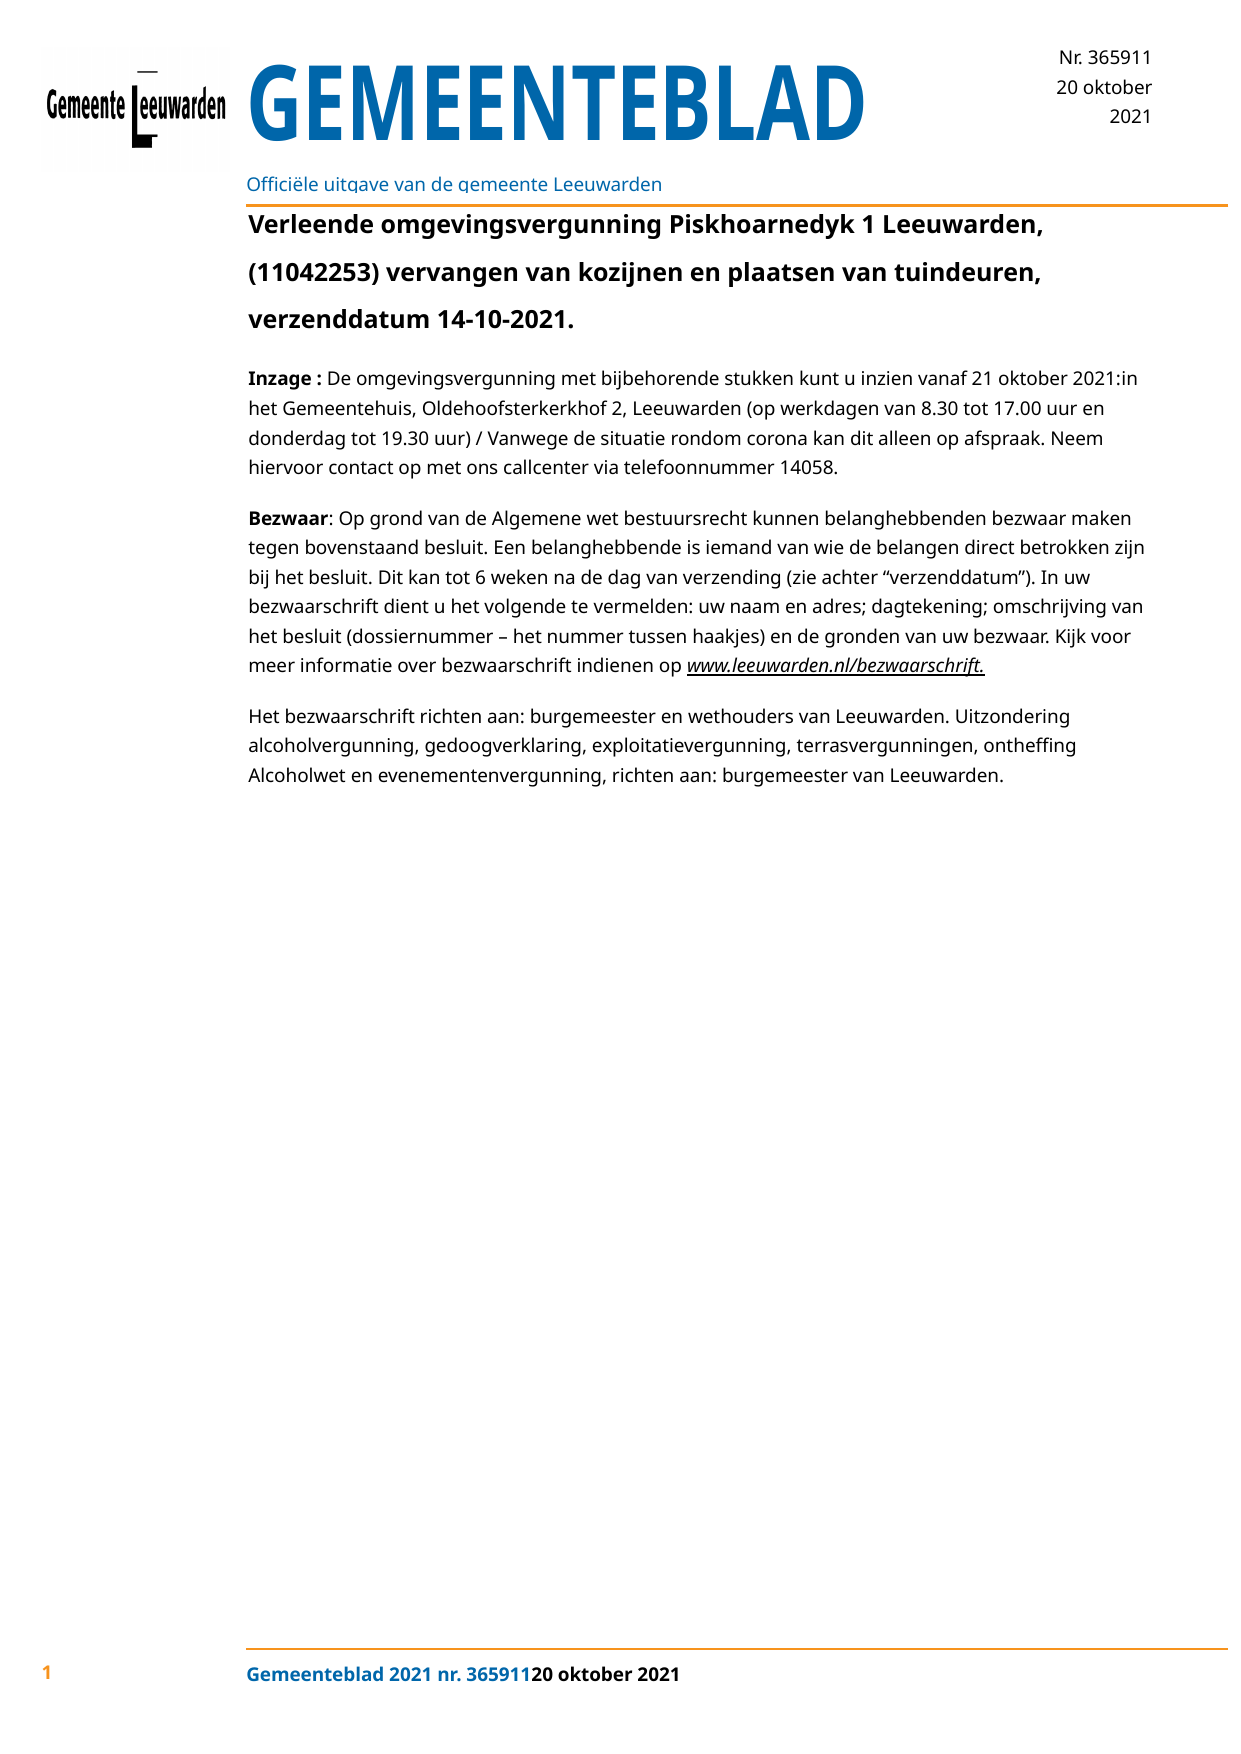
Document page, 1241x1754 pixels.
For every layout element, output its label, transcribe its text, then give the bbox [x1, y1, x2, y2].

picture [41, 47, 231, 172]
text Verleende omgevingsvergunning Piskhoarnedyk 1 Leeuwarden, (11042253) vervangen van kozijnen en plaatsen van tuindeuren, verzenddatum 14-10-2021. [248, 207, 1152, 336]
text Het bezwaarschrift richten aan: burgemeester en wethouders van Leeuwarden. Uitzondering alcoholvergunning, gedoogverklaring, exploitatievergunning, terrasvergunningen, ontheffing Alcoholwet en evenementenvergunning, richten aan: burgemeester van Leeuwarden. [248, 703, 1152, 788]
text Inzage : De omgevingsvergunning met bijbehorende stukken kunt u inzien vanaf 21 oktober 2021:in het Gemeentehuis, Oldehoofsterkerkhof 2, Leeuwarden (op werkdagen van 8.30 tot 17.00 uur en donderdag tot 19.30 uur) / Vanwege de situatie rondom corona kan dit alleen op afspraak. Neem hiervoor contact op met ons callcenter via telefoonnummer 14058. [248, 366, 1152, 480]
text Bezwaar: Op grond van de Algemene wet bestuursrecht kunnen belanghebbenden bezwaar maken tegen bovenstaand besluit. Een belanghebbende is iemand van wie de belangen direct betrokken zijn bij het besluit. Dit kan tot 6 weken na de dag van verzending (zie achter “verzenddatum”). In uw bezwaarschrift dient u het volgende te vermelden: uw naam en adres; dagtekening; omschrijving van het besluit (dossiernummer – het nummer tussen haakjes) en de gronden van uw bezwaar. Kijk voor meer informatie over bezwaarschrift indienen op www.leeuwarden.nl/bezwaarschrift. [248, 505, 1152, 678]
